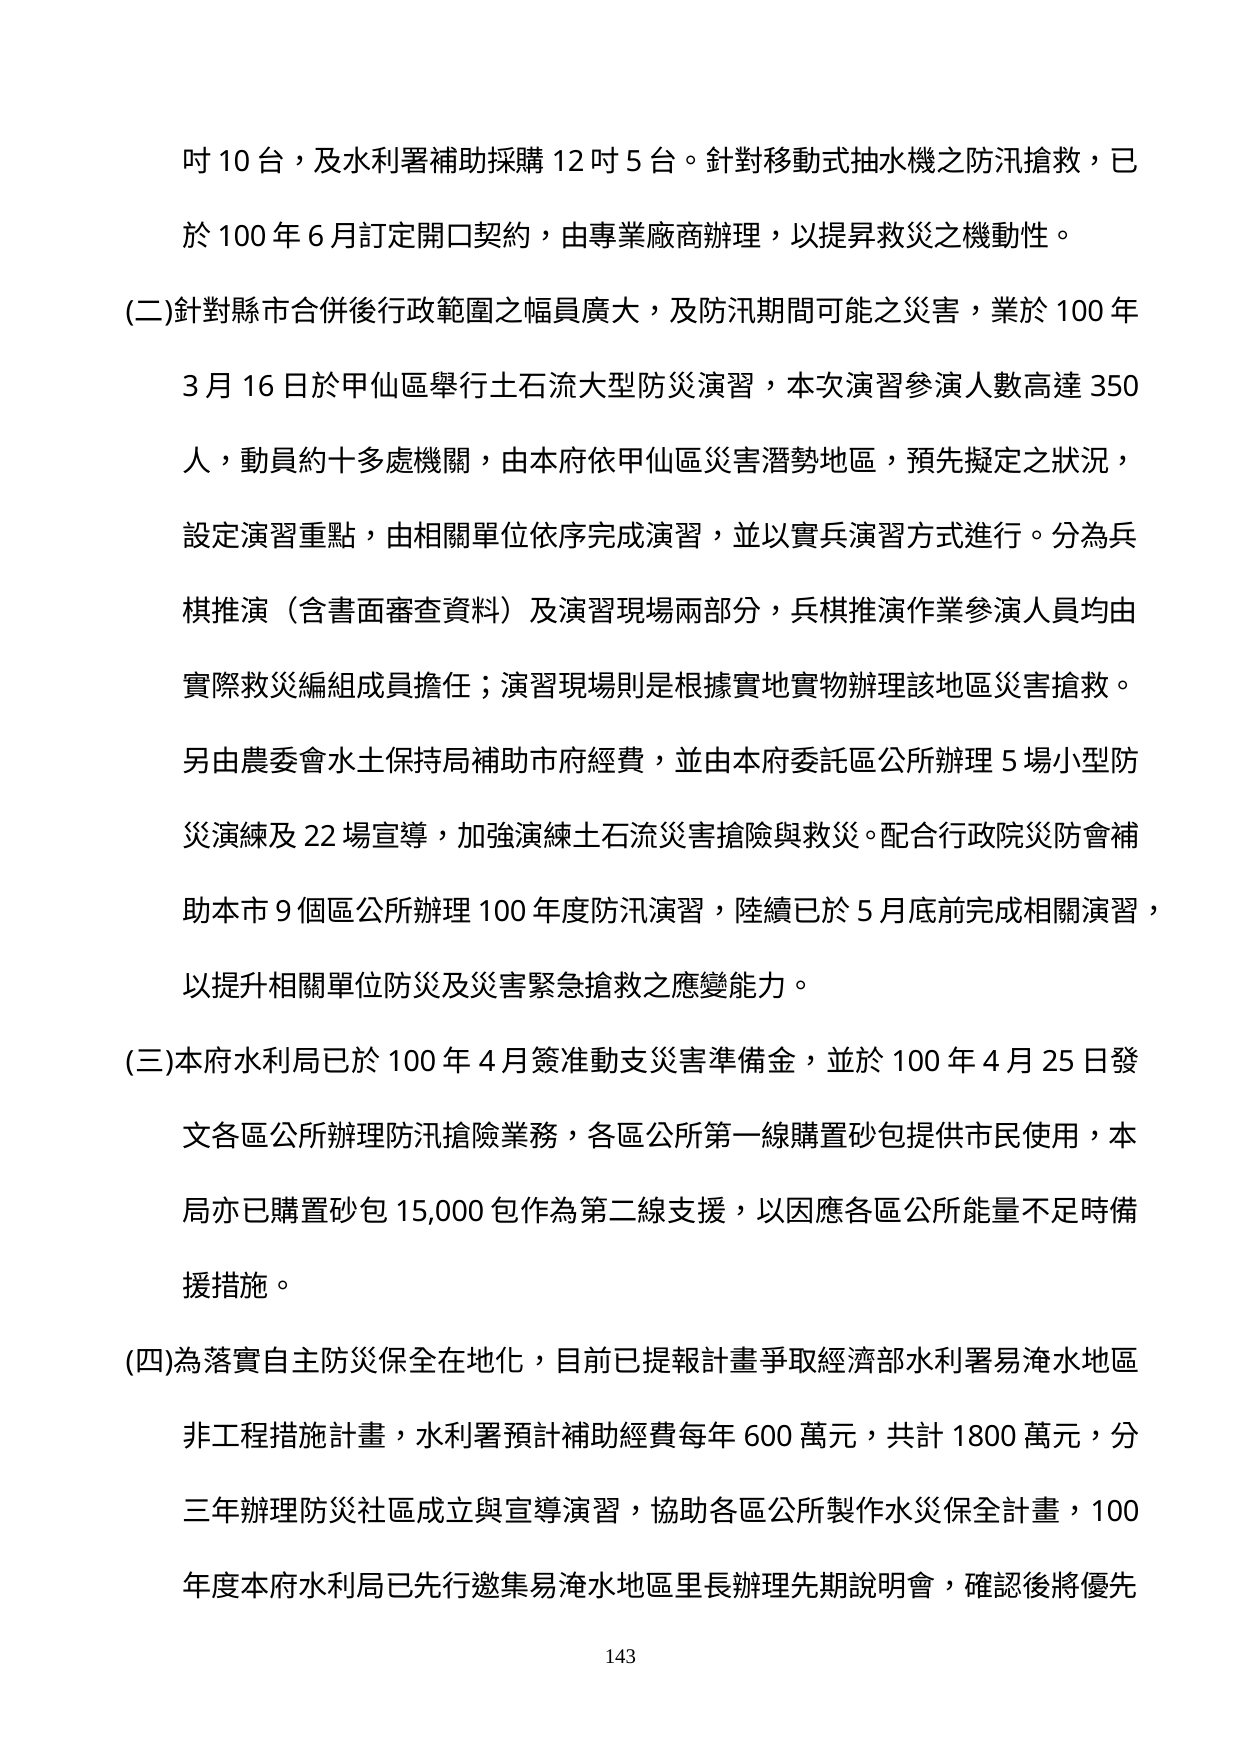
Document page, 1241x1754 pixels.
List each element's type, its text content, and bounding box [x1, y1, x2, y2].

text 吋10台，及水利署補助採購12吋5台。針對移動式抽水機之防汛搶救，已於100年6月訂定開口契約，由專業廠商辦理，以提昇救災之機動性。 [125, 121, 1140, 271]
text (二)針對縣市合併後行政範圍之幅員廣大，及防汛期間可能之災害，業於100年3月16日於甲仙區舉行土石流大型防災演習，本次演習參演人數高達350人，動員約十多處機關，由本府依甲仙區災害潛勢地區，預先擬定之狀況，設定演習重點，由相關單位依序完成演習，並以實兵演習方式進行。分為兵棋推演（含書面審查資料）及演習現場兩部分，兵棋推演作業參演人員均由實際救災編組成員擔任；演習現場則是根據實地實物辦理該地區災害搶救。另由農委會水土保持局補助市府經費，並由本府委託區公所辦理5場小型防災演練及22場宣導，加強演練土石流災害搶險與救災。配合行政院災防會補助本市9個區公所辦理100年度防汛演習，陸續已於5月底前完成相關演習，以提升相關單位防災及災害緊急搶救之應變能力。 [125, 271, 1140, 1021]
text (三)本府水利局已於100年4月簽准動支災害準備金，並於100年4月25日發文各區公所辦理防汛搶險業務，各區公所第一線購置砂包提供市民使用，本局亦已購置砂包15,000包作為第二線支援，以因應各區公所能量不足時備援措施。 [125, 1021, 1140, 1321]
text (四)為落實自主防災保全在地化，目前已提報計畫爭取經濟部水利署易淹水地區非工程措施計畫，水利署預計補助經費每年600萬元，共計1800萬元，分三年辦理防災社區成立與宣導演習，協助各區公所製作水災保全計畫，100年度本府水利局已先行邀集易淹水地區里長辦理先期說明會，確認後將優先 [125, 1321, 1140, 1621]
